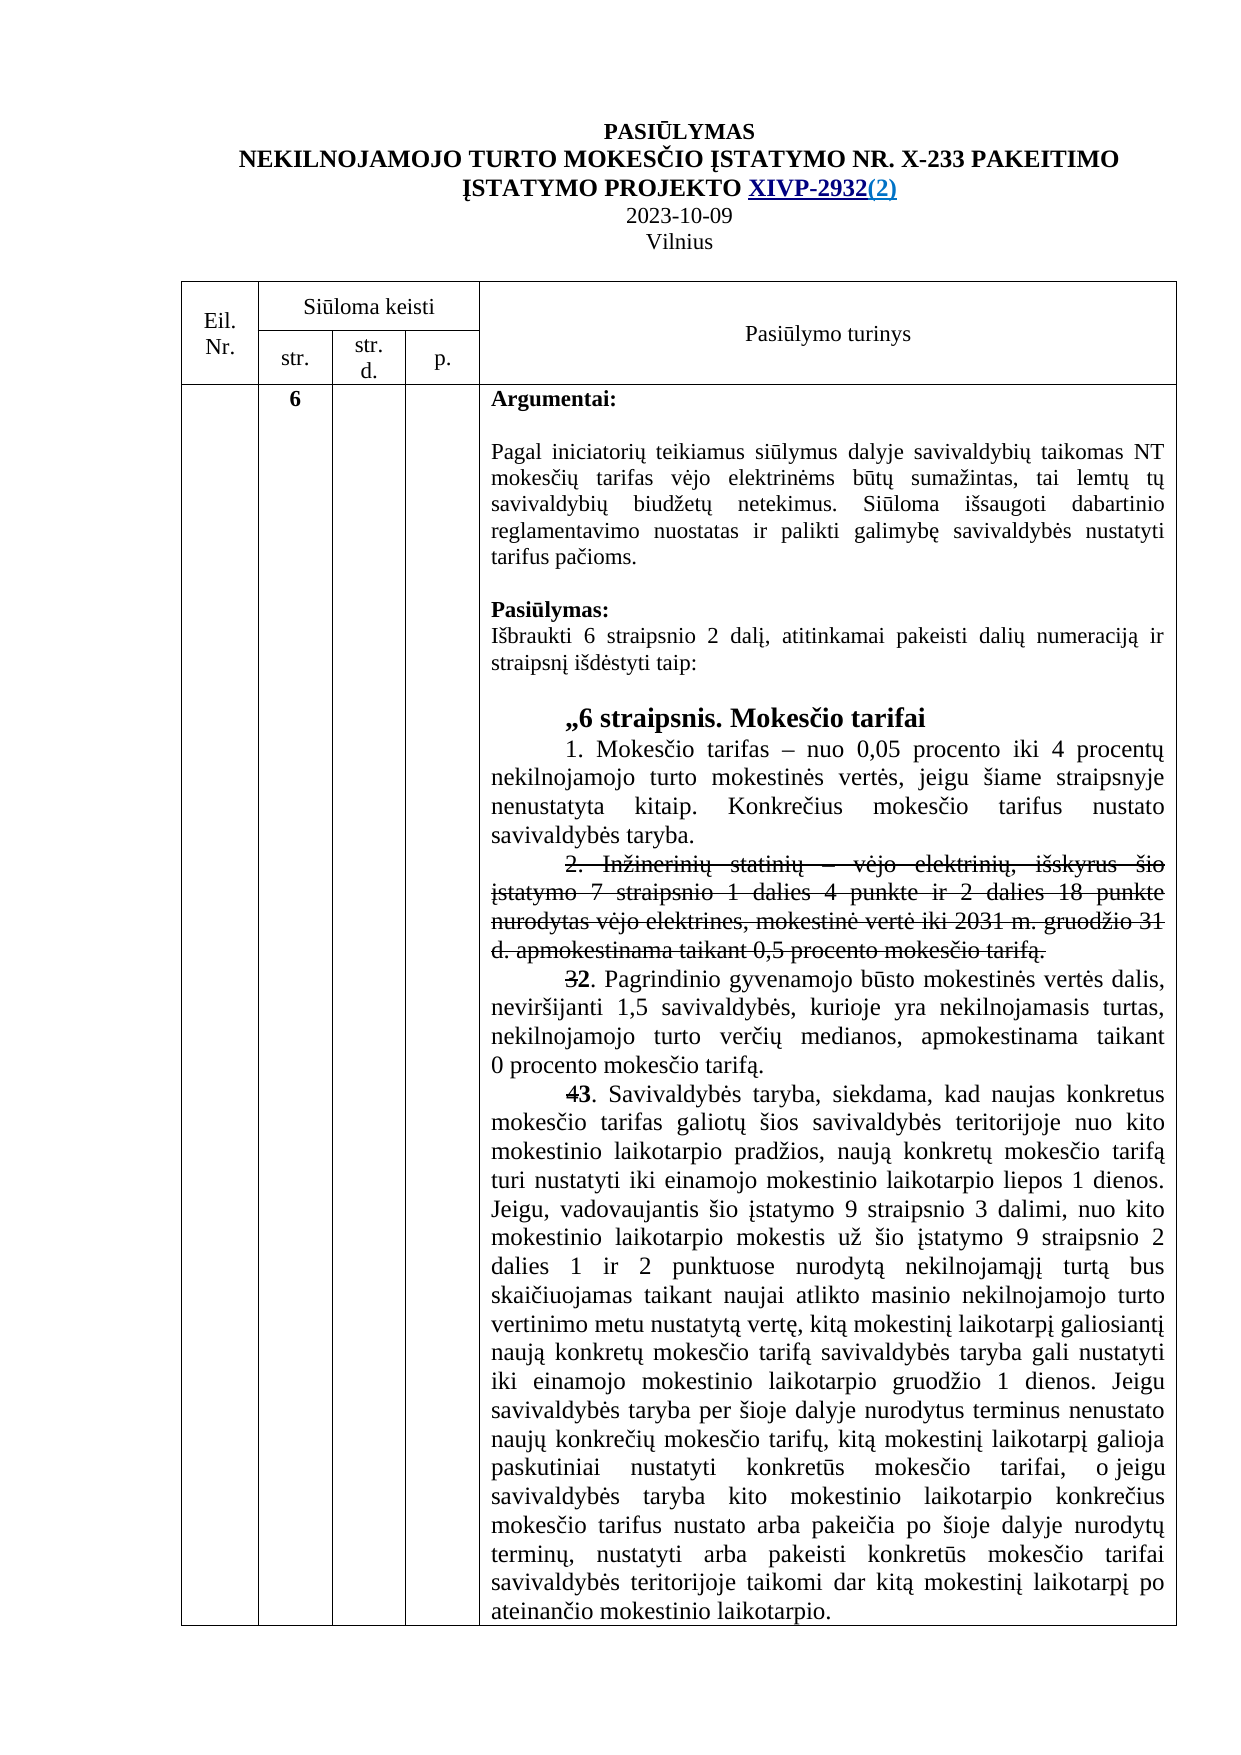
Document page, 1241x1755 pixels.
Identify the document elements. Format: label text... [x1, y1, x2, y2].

table_header Pasiūlymo turinys [480, 282, 1176, 384]
text Vilnius [177, 228, 1181, 255]
table_cell 6 [259, 385, 332, 1625]
table_cell Argumentai: Pagal iniciatorių teikiamus siūlymus dalyje savivaldybių taikomas NT mokesčių tarifas vėjo elektrinėms būtų sumažintas, tai lemtų tų savivaldybių biudžetų netekimus. Siūloma išsaugoti dabartinio reglamentavimo nuostatas ir palikti galimybę savivaldybės nustatyti tarifus pačioms. Pasiūlymas: Išbraukti 6 straipsnio 2 dalį, atitinkamai pakeisti dalių numeraciją ir straipsnį išdėstyti taip: „6 straipsnis. Mokesčio tarifai 1. Mokesčio tarifas – nuo 0,05 procento iki 4 procentų nekilnojamojo turto mokestinės vertės, jeigu šiame straipsnyje nenustatyta kitaip. Konkrečius mokesčio tarifus nustato savivaldybės taryba. 2. Inžinerinių statinių – vėjo elektrinių, išskyrus šio įstatymo 7 straipsnio 1 dalies 4 punkte ir 2 dalies 18 punkte nurodytas vėjo elektrines, mokestinė vertė iki 2031 m. gruodžio 31 d. apmokestinama taikant 0,5 procento mokesčio tarifą. 32. Pagrindinio gyvenamojo būsto mokestinės vertės dalis, neviršijanti 1,5 savivaldybės, kurioje yra nekilnojamasis turtas, nekilnojamojo turto verčių medianos, apmokestinama taikant 0 procento mokesčio tarifą. 43. Savivaldybės taryba, siekdama, kad naujas konkretus mokesčio tarifas galiotų šios savivaldybės teritorijoje nuo kito mokestinio laikotarpio pradžios, naują konkretų mokesčio tarifą turi nustatyti iki einamojo mokestinio laikotarpio liepos 1 dienos. Jeigu, vadovaujantis šio įstatymo 9 straipsnio 3 dalimi, nuo kito mokestinio laikotarpio mokestis už šio įstatymo 9 straipsnio 2 dalies 1 ir 2 punktuose nurodytą nekilnojamąjį turtą bus skaičiuojamas taikant naujai atlikto masinio nekilnojamojo turto vertinimo metu nustatytą vertę, kitą mokestinį laikotarpį galiosiantį naują konkretų mokesčio tarifą savivaldybės taryba gali nustatyti iki einamojo mokestinio laikotarpio gruodžio 1 dienos. Jeigu savivaldybės taryba per šioje dalyje nurodytus terminus nenustato naujų konkrečių mokesčio tarifų, kitą mokestinį laikotarpį galioja paskutiniai nustatyti konkretūs mokesčio tarifai, o jeigu savivaldybės taryba kito mokestinio laikotarpio konkrečius mokesčio tarifus nustato arba pakeičia po šioje dalyje nurodytų terminų, nustatyti arba pakeisti konkretūs mokesčio tarifai savivaldybės teritorijoje taikomi dar kitą mokestinį laikotarpį po ateinančio mokestinio laikotarpio. [480, 385, 1176, 1625]
table_cell [182, 385, 258, 1625]
table_header Siūloma keisti [259, 282, 479, 330]
table_cell [406, 385, 479, 1625]
text 2023-10-09 [177, 202, 1181, 228]
table_cell [333, 385, 405, 1625]
table_cell p. [406, 331, 479, 384]
table_cell str. [259, 331, 332, 384]
text NEKILNOJAMOJO TURTO MOKESČIO ĮSTATYMO NR. X-233 PAKEITIMO ĮSTATYMO PROJEKTO XIVP-2932(2) [177, 144, 1181, 202]
table_cell str. d. [333, 331, 405, 384]
text PASIŪLYMAS [177, 118, 1181, 144]
table_header Eil. Nr. [182, 282, 258, 384]
